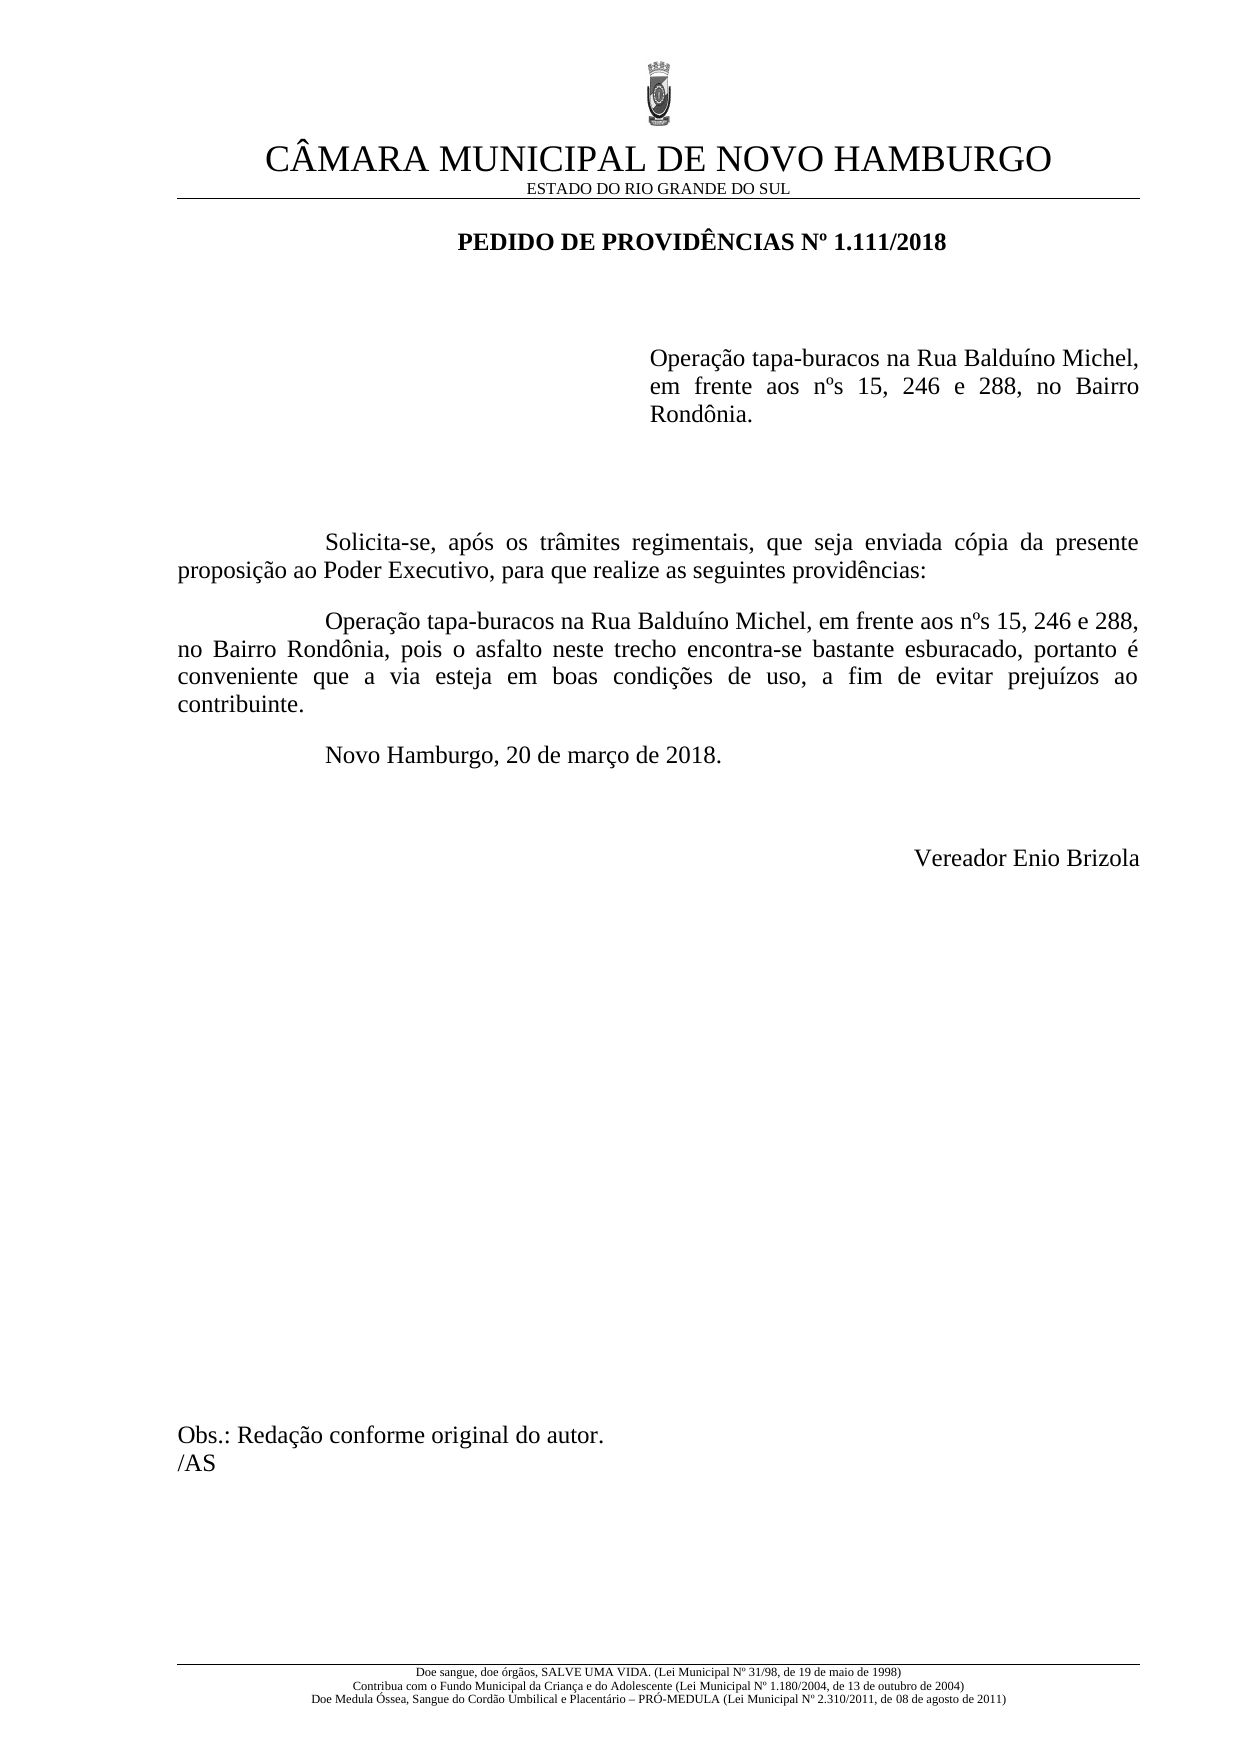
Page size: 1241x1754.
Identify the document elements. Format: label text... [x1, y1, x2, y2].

text Novo Hamburgo, 20 de março de 2018. [177, 741, 1140, 769]
text Vereador Enio Brizola [177, 844, 1140, 872]
text Obs.: Redação conforme original do autor. [177, 1422, 1140, 1449]
text Operação tapa-buracos na Rua Balduíno Michel, em frente aos nºs 15, 246 e 288, no Bairro Rondônia. [649, 344, 1140, 428]
text Solicita-se, após os trâmites regimentais, que seja enviada cópia da presente proposição ao Poder Executivo, para que realize as seguintes providências: [177, 528, 1140, 583]
text /AS [177, 1449, 1140, 1477]
text PEDIDO DE PROVIDÊNCIAS Nº 1.111/2018 [177, 228, 1140, 256]
text Operação tapa-buracos na Rua Balduíno Michel, em frente aos nºs 15, 246 e 288, no Bairro Rondônia, pois o asfalto neste trecho encontra-se bastante esburacado, portanto é conveniente que a via esteja em boas condições de uso, a fim de evitar prejuízos ao contribuinte. [177, 607, 1140, 718]
